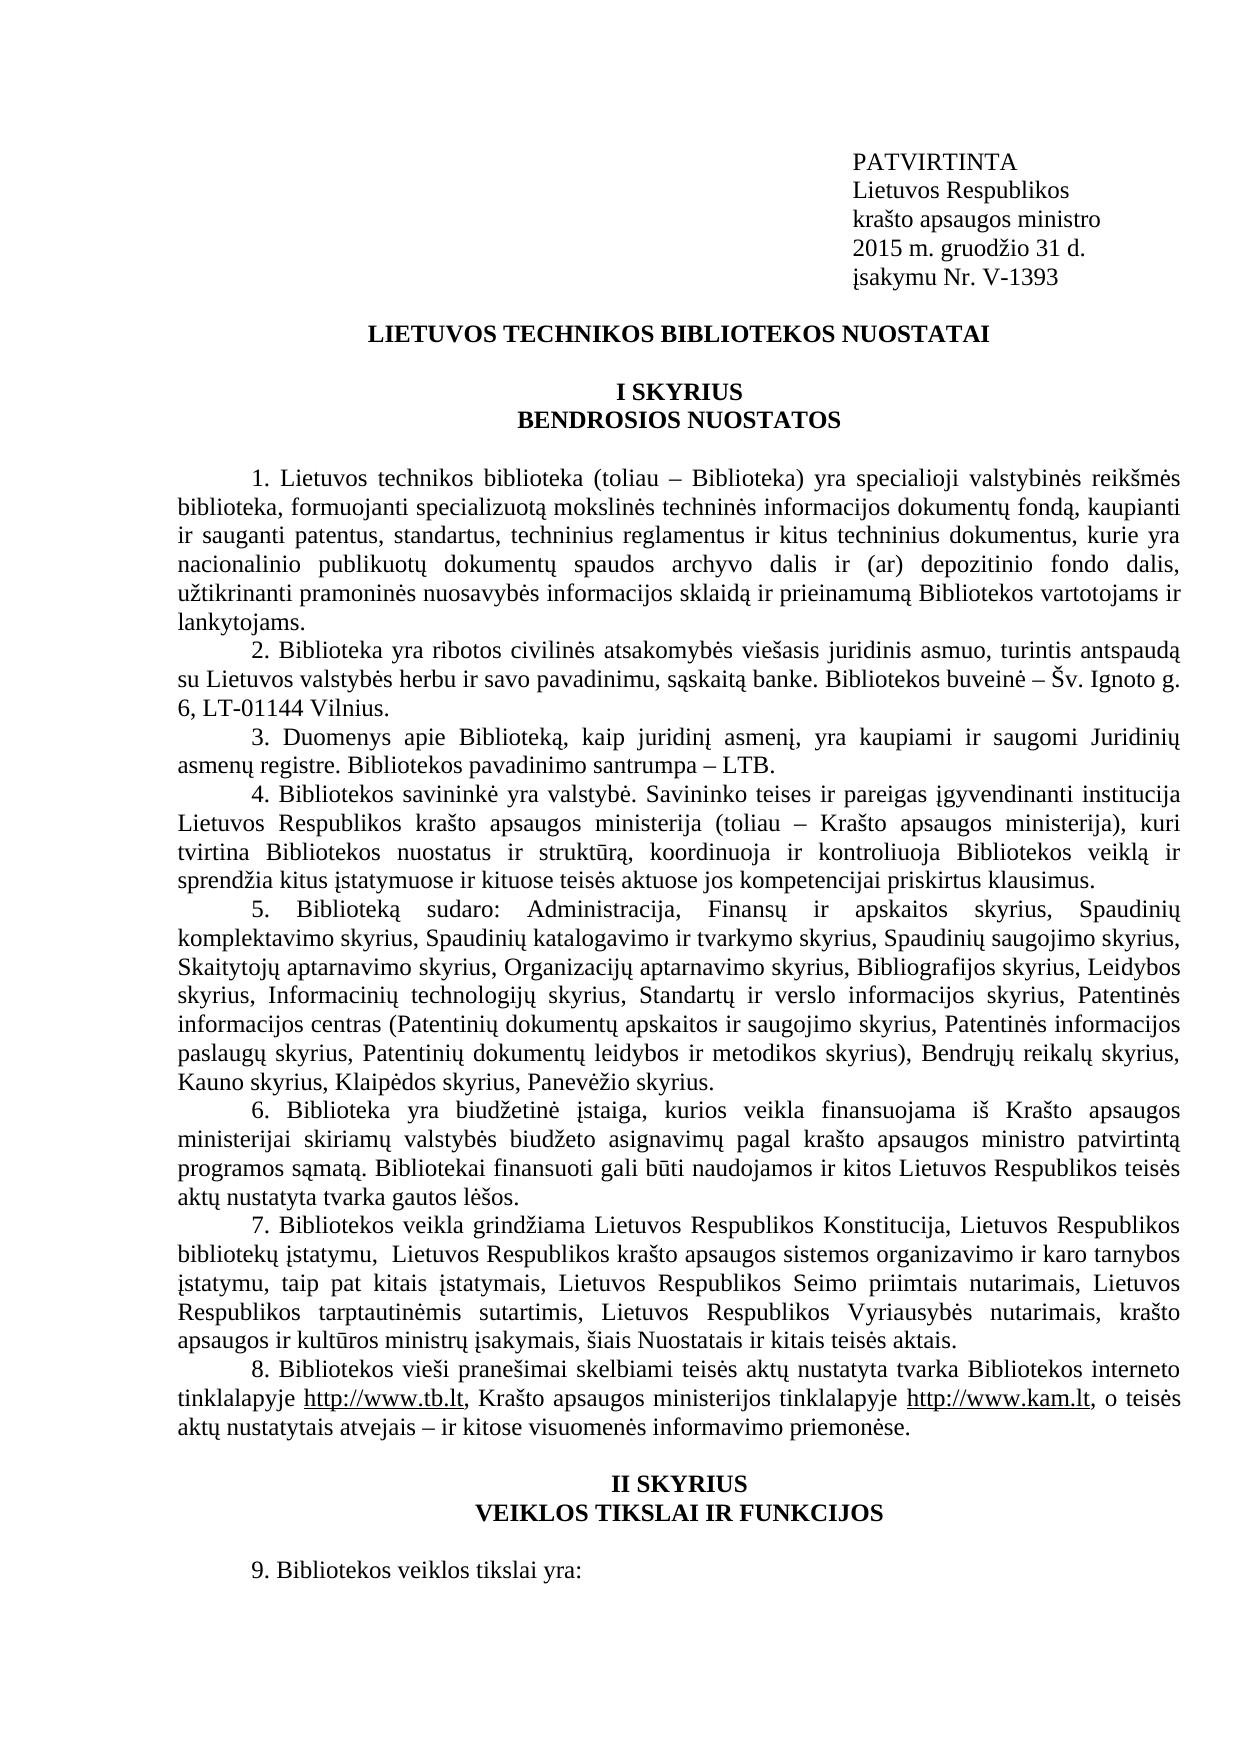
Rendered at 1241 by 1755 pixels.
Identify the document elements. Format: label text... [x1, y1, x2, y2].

text LIETUVOS TECHNIKOS BIBLIOTEKOS NUOSTATAI [177, 319, 1181, 348]
text II SKYRIUS [177, 1469, 1181, 1498]
text 5. Biblioteką sudaro: Administracija, Finansų ir apskaitos skyrius, Spaudinių komplektavimo skyrius, Spaudinių katalogavimo ir tvarkymo skyrius, Spaudinių saugojimo skyrius, Skaitytojų aptarnavimo skyrius, Organizacijų aptarnavimo skyrius, Bibliografijos skyrius, Leidybos skyrius, Informacinių technologijų skyrius, Standartų ir verslo informacijos skyrius, Patentinės informacijos centras (Patentinių dokumentų apskaitos ir saugojimo skyrius, Patentinės informacijos paslaugų skyrius, Patentinių dokumentų leidybos ir metodikos skyrius), Bendrųjų reikalų skyrius, Kauno skyrius, Klaipėdos skyrius, Panevėžio skyrius. [177, 894, 1181, 1096]
text 4. Bibliotekos savininkė yra valstybė. Savininko teises ir pareigas įgyvendinanti institucija Lietuvos Respublikos krašto apsaugos ministerija (toliau – Krašto apsaugos ministerija), kuri tvirtina Bibliotekos nuostatus ir struktūrą, koordinuoja ir kontroliuoja Bibliotekos veiklą ir sprendžia kitus įstatymuose ir kituose teisės aktuose jos kompetencijai priskirtus klausimus. [177, 779, 1181, 894]
text įsakymu Nr. V-1393 [852, 262, 1181, 291]
text 1. Lietuvos technikos biblioteka (toliau – Biblioteka) yra specialioji valstybinės reikšmės biblioteka, formuojanti specializuotą mokslinės techninės informacijos dokumentų fondą, kaupianti ir sauganti patentus, standartus, techninius reglamentus ir kitus techninius dokumentus, kurie yra nacionalinio publikuotų dokumentų spaudos archyvo dalis ir (ar) depozitinio fondo dalis, užtikrinanti pramoninės nuosavybės informacijos sklaidą ir prieinamumą Bibliotekos vartotojams ir lankytojams. [177, 463, 1181, 636]
text krašto apsaugos ministro [852, 204, 1181, 233]
text I SKYRIUS [177, 377, 1181, 406]
text 3. Duomenys apie Biblioteką, kaip juridinį asmenį, yra kaupiami ir saugomi Juridinių asmenų registre. Bibliotekos pavadinimo santrumpa – LTB. [177, 722, 1181, 779]
text Lietuvos Respublikos [852, 176, 1181, 204]
text 6. Biblioteka yra biudžetinė įstaiga, kurios veikla finansuojama iš Krašto apsaugos ministerijai skiriamų valstybės biudžeto asignavimų pagal krašto apsaugos ministro patvirtintą programos sąmatą. Bibliotekai finansuoti gali būti naudojamos ir kitos Lietuvos Respublikos teisės aktų nustatyta tvarka gautos lėšos. [177, 1096, 1181, 1211]
text 2. Biblioteka yra ribotos civilinės atsakomybės viešasis juridinis asmuo, turintis antspaudą su Lietuvos valstybės herbu ir savo pavadinimu, sąskaitą banke. Bibliotekos buveinė – Šv. Ignoto g. 6, LT-01144 Vilnius. [177, 636, 1181, 722]
text VEIKLOS TIKSLAI IR FUNKCIJOS [177, 1498, 1181, 1527]
text 2015 m. gruodžio 31 d. [852, 233, 1181, 262]
text BENDROSIOS NUOSTATOS [177, 406, 1181, 434]
text 9. Bibliotekos veiklos tikslai yra: [177, 1556, 1181, 1584]
text PATVIRTINTA [852, 147, 1181, 176]
text 8. Bibliotekos vieši pranešimai skelbiami teisės aktų nustatyta tvarka Bibliotekos interneto tinklalapyje http://www.tb.lt, Krašto apsaugos ministerijos tinklalapyje http://www.kam.lt, o teisės aktų nustatytais atvejais – ir kitose visuomenės informavimo priemonėse. [177, 1354, 1181, 1441]
text 7. Bibliotekos veikla grindžiama Lietuvos Respublikos Konstitucija, Lietuvos Respublikos bibliotekų įstatymu, Lietuvos Respublikos krašto apsaugos sistemos organizavimo ir karo tarnybos įstatymu, taip pat kitais įstatymais, Lietuvos Respublikos Seimo priimtais nutarimais, Lietuvos Respublikos tarptautinėmis sutartimis, Lietuvos Respublikos Vyriausybės nutarimais, krašto apsaugos ir kultūros ministrų įsakymais, šiais Nuostatais ir kitais teisės aktais. [177, 1211, 1181, 1354]
